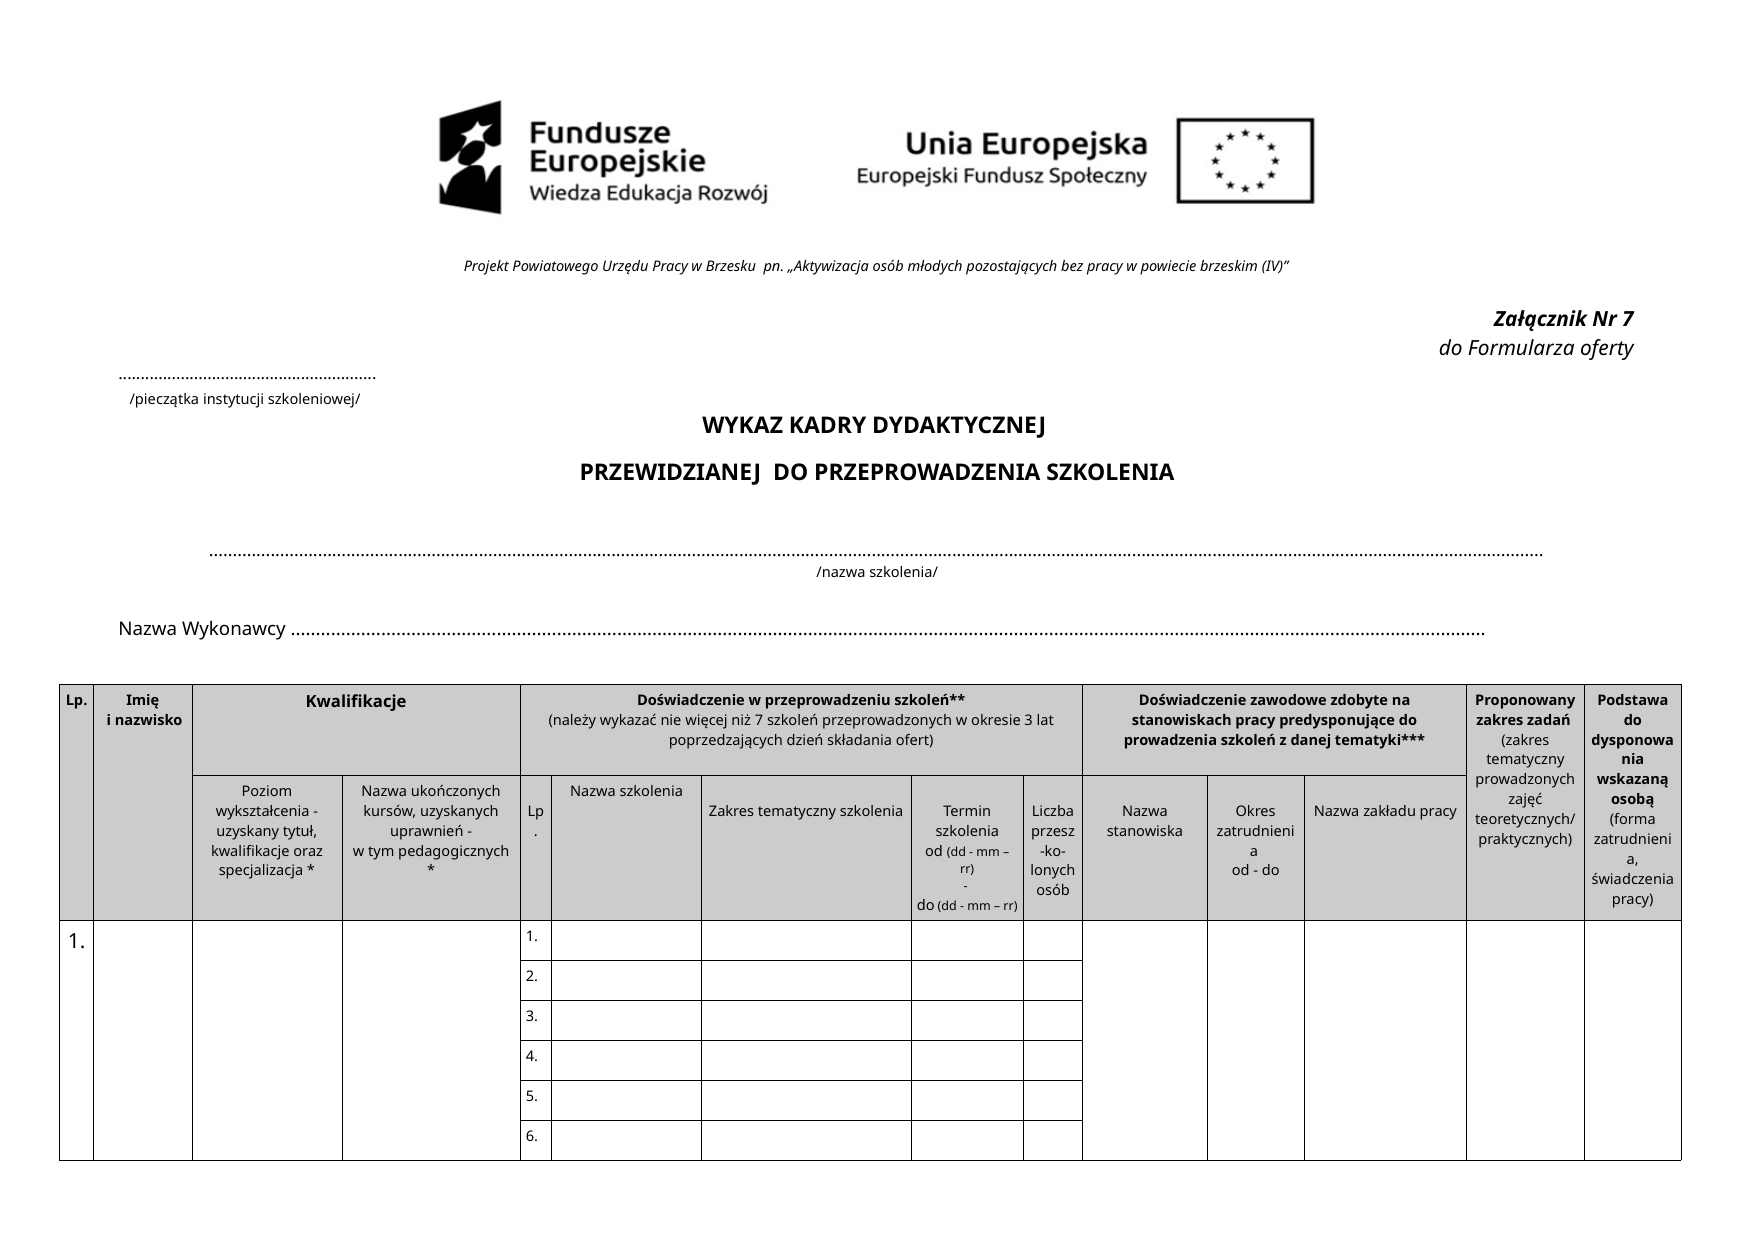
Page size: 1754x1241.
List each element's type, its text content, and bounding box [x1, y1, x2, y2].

table_cell [1305, 921, 1466, 1160]
table_cell [702, 1041, 911, 1080]
table_cell [1208, 921, 1304, 1160]
table_cell [702, 921, 911, 960]
table_cell [702, 1121, 911, 1160]
table_cell [912, 921, 1023, 960]
table_header Doświadczenie zawodowe zdobyte na stanowiskach pracy predysponujące do prowadzenia szkoleń z danej tematyki*** [1083, 685, 1466, 775]
table_cell Nazwa stanowiska [1083, 776, 1207, 920]
table_cell [552, 1001, 701, 1040]
table_header Lp. [60, 685, 93, 920]
table_header Kwalifikacje [193, 685, 520, 775]
table_cell [912, 1081, 1023, 1120]
table_cell Termin szkolenia od (dd - mm – rr) - do (dd - mm – rr) [912, 776, 1023, 920]
table_cell [1083, 921, 1207, 1160]
picture [407, 70, 1347, 245]
text WYKAZ KADRY DYDAKTYCZNEJ [118, 409, 1636, 441]
table_cell [912, 1041, 1023, 1080]
text PRZEWIDZIANEJ DO PRZEPROWADZENIA SZKOLENIA [118, 456, 1636, 488]
table_cell [552, 1121, 701, 1160]
table_cell [702, 961, 911, 1000]
table_cell [702, 1001, 911, 1040]
table_cell [912, 1121, 1023, 1160]
text .......................................................................................................................................................................................................................................................................................... /nazwa szkolenia/ [118, 537, 1636, 581]
table_cell Okres zatrudnienia od - do [1208, 776, 1304, 920]
table_cell [94, 921, 192, 1160]
table_cell 2. [521, 961, 551, 1000]
table_cell [1024, 1121, 1082, 1160]
table_cell 1. [60, 921, 93, 1160]
table_cell Liczba przesz-ko-lonych osób [1024, 776, 1082, 920]
table_cell [1024, 1081, 1082, 1120]
table_cell [552, 961, 701, 1000]
table_cell [552, 921, 701, 960]
table_cell [1585, 921, 1681, 1160]
table_cell Nazwa ukończonych kursów, uzyskanych uprawnień - w tym pedagogicznych * [343, 776, 520, 920]
table_cell Poziom wykształcenia - uzyskany tytuł, kwalifikacje oraz specjalizacja * [193, 776, 342, 920]
table_cell [1024, 961, 1082, 1000]
table_cell Lp. [521, 776, 551, 920]
table_cell [912, 961, 1023, 1000]
text .......................................................... [118, 361, 1636, 384]
table_cell [1024, 1041, 1082, 1080]
table_header Imię i nazwisko [94, 685, 192, 920]
text do Formularza oferty [118, 333, 1636, 361]
table_cell [552, 1081, 701, 1120]
table_cell [193, 921, 342, 1160]
table_cell 6. [521, 1121, 551, 1160]
text Nazwa Wykonawcy .............................................................................................................................................................................................................................................. [118, 616, 1636, 641]
table_cell 1. [521, 921, 551, 960]
table_cell [1467, 921, 1584, 1160]
table_cell [702, 1081, 911, 1120]
table_header Proponowany zakres zadań (zakres tematyczny prowadzonych zajęć teoretycznych/ praktycznych) [1467, 685, 1584, 920]
table_cell Nazwa zakładu pracy [1305, 776, 1466, 920]
table_cell [552, 1041, 701, 1080]
table_cell [1024, 921, 1082, 960]
table_cell Zakres tematyczny szkolenia [702, 776, 911, 920]
text Załącznik Nr 7 [118, 304, 1636, 333]
table_cell 4. [521, 1041, 551, 1080]
table_cell 3. [521, 1001, 551, 1040]
table_header Podstawa do dysponowania wskazaną osobą (forma zatrudnienia, świadczenia pracy) [1585, 685, 1681, 920]
table_cell 5. [521, 1081, 551, 1120]
table_cell Nazwa szkolenia [552, 776, 701, 920]
table_cell [343, 921, 520, 1160]
table_cell [912, 1001, 1023, 1040]
text Projekt Powiatowego Urzędu Pracy w Brzesku pn. „Aktywizacja osób młodych pozostających bez pracy w powiecie brzeskim (IV)” [118, 256, 1636, 276]
text /pieczątka instytucji szkoleniowej/ [118, 384, 1636, 409]
table_header Doświadczenie w przeprowadzeniu szkoleń** (należy wykazać nie więcej niż 7 szkoleń przeprowadzonych w okresie 3 lat poprzedzających dzień składania ofert) [521, 685, 1082, 775]
table_cell [1024, 1001, 1082, 1040]
